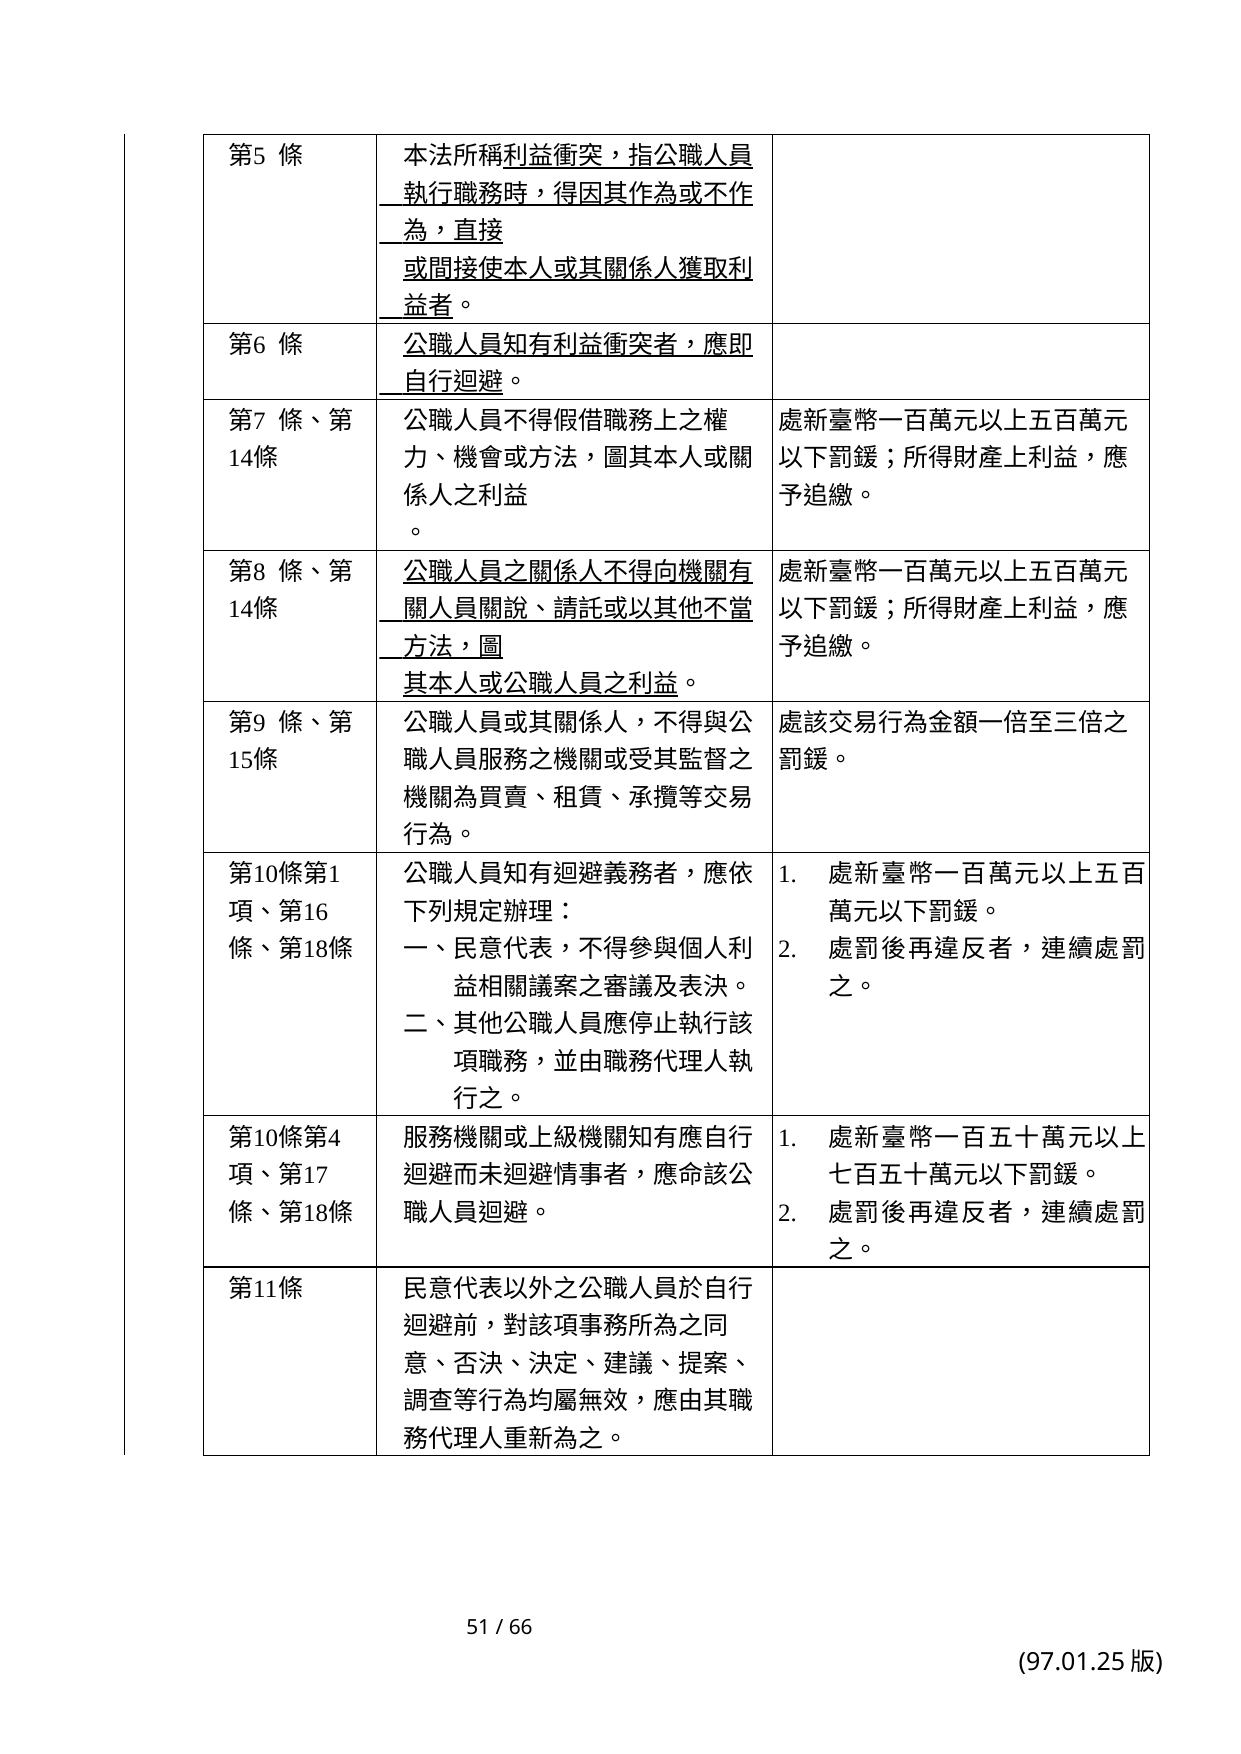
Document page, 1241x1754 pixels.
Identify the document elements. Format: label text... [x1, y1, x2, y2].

table_cell 第7條、第14條 [204, 400, 376, 550]
table_cell 公職人員知有迴避義務者，應依下列規定辦理： 一、民意代表，不得參與個人利益相關議案之審議及表決。 二、其他公職人員應停止執行該項職務，並由職務代理人執行之。 [377, 853, 772, 1115]
table_cell 本法所稱利益衝突，指公職人員執行職務時，得因其作為或不作為，直接 或間接使本人或其關係人獲取利益者。 [377, 135, 772, 323]
table_cell 第8條、第14條 [204, 551, 376, 701]
table_cell 公職人員知有利益衝突者，應即自行迴避。 [377, 324, 772, 399]
table_cell [773, 324, 1149, 399]
table_cell 服務機關或上級機關知有應自行迴避而未迴避情事者，應命該公職人員迴避。 [377, 1116, 772, 1266]
table_cell [125, 399, 203, 550]
table_cell [125, 1115, 203, 1266]
table_cell 第5條 [204, 135, 376, 323]
table_cell 處新臺幣一百五十萬元以上七百五十萬元以下罰鍰。 處罰後再違反者，連續處罰之。 [773, 1116, 1149, 1266]
table_cell 公職人員之關係人不得向機關有關人員關說、請託或以其他不當方法，圖 其本人或公職人員之利益。 [377, 551, 772, 701]
table_cell [125, 852, 203, 1115]
table_cell [125, 323, 203, 399]
table_cell [125, 701, 203, 852]
table_cell [125, 550, 203, 701]
table_cell 處新臺幣一百萬元以上五百萬元以下罰鍰；所得財產上利益，應予追繳。 [773, 400, 1149, 550]
table_cell 處該交易行為金額一倍至三倍之罰鍰。 [773, 702, 1149, 852]
table_cell [773, 135, 1149, 323]
table_cell 第11條 [204, 1268, 376, 1455]
table_cell 第10條第1項、第16條、第18條 [204, 853, 376, 1115]
table_cell [125, 134, 203, 323]
table_cell [125, 1266, 203, 1455]
table_cell 處新臺幣一百萬元以上五百萬元以下罰鍰。 處罰後再違反者，連續處罰之。 [773, 853, 1149, 1115]
table_cell [773, 1268, 1149, 1455]
table_cell 第6條 [204, 324, 376, 399]
table_cell 公職人員或其關係人，不得與公職人員服務之機關或受其監督之機關為買賣、租賃、承攬等交易行為。 [377, 702, 772, 852]
table_cell 第10條第4項、第17條、第18條 [204, 1116, 376, 1266]
table_cell 處新臺幣一百萬元以上五百萬元以下罰鍰；所得財產上利益，應予追繳。 [773, 551, 1149, 701]
table_cell 民意代表以外之公職人員於自行迴避前，對該項事務所為之同意、否決、決定、建議、提案、調查等行為均屬無效，應由其職務代理人重新為之。 [377, 1268, 772, 1455]
table_cell 公職人員不得假借職務上之權力、機會或方法，圖其本人或關係人之利益 。 [377, 400, 772, 550]
table_cell 第9條、第15條 [204, 702, 376, 852]
